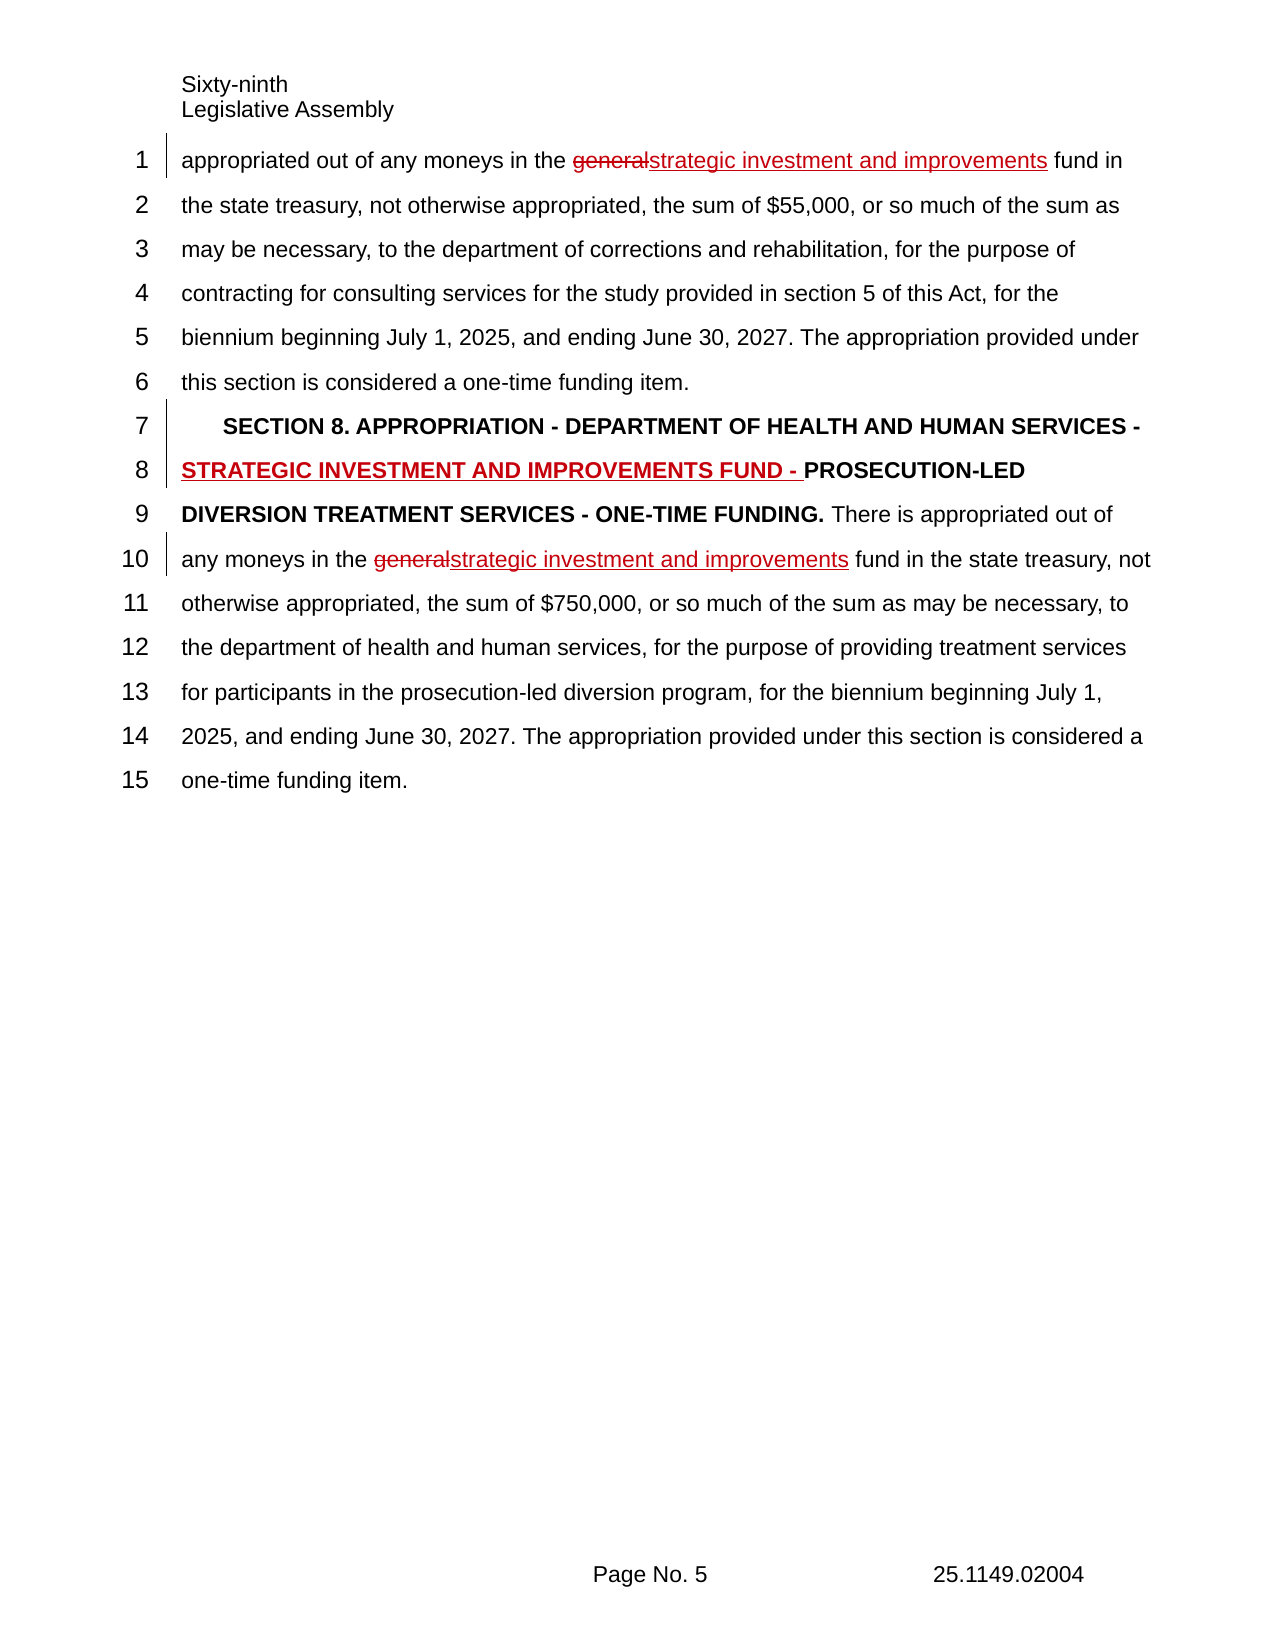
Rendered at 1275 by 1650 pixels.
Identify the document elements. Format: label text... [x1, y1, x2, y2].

text appropriated out of any moneys in the strategic investment and improvements fund in the state treasury, not otherwise appropriated, the sum of $55,000, or so much of the sum as may be necessary, to the department of corrections and rehabilitation, for the purpose of contracting for consulting services for the study provided in section 5 of this Act, for the biennium beginning July 1, 2025, and ending June 30, 2027. The appropriation provided under this section is considered a one‑time funding item. [181, 133, 1154, 399]
text SECTION 8. APPROPRIATION - DEPARTMENT OF HEALTH AND HUMAN SERVICES - STRATEGIC INVESTMENT AND IMPROVEMENTS FUND - PROSECUTION‑LED DIVERSION TREATMENT SERVICES - ONE‑TIME FUNDING. There is appropriated out of any moneys in the strategic investment and improvements fund in the state treasury, not otherwise appropriated, the sum of $750,000, or so much of the sum as may be necessary, to the department of health and human services, for the purpose of providing treatment services for participants in the prosecution‑led diversion program, for the biennium beginning July 1, 2025, and ending June 30, 2027. The appropriation provided under this section is considered a one‑time funding item. [181, 399, 1154, 797]
